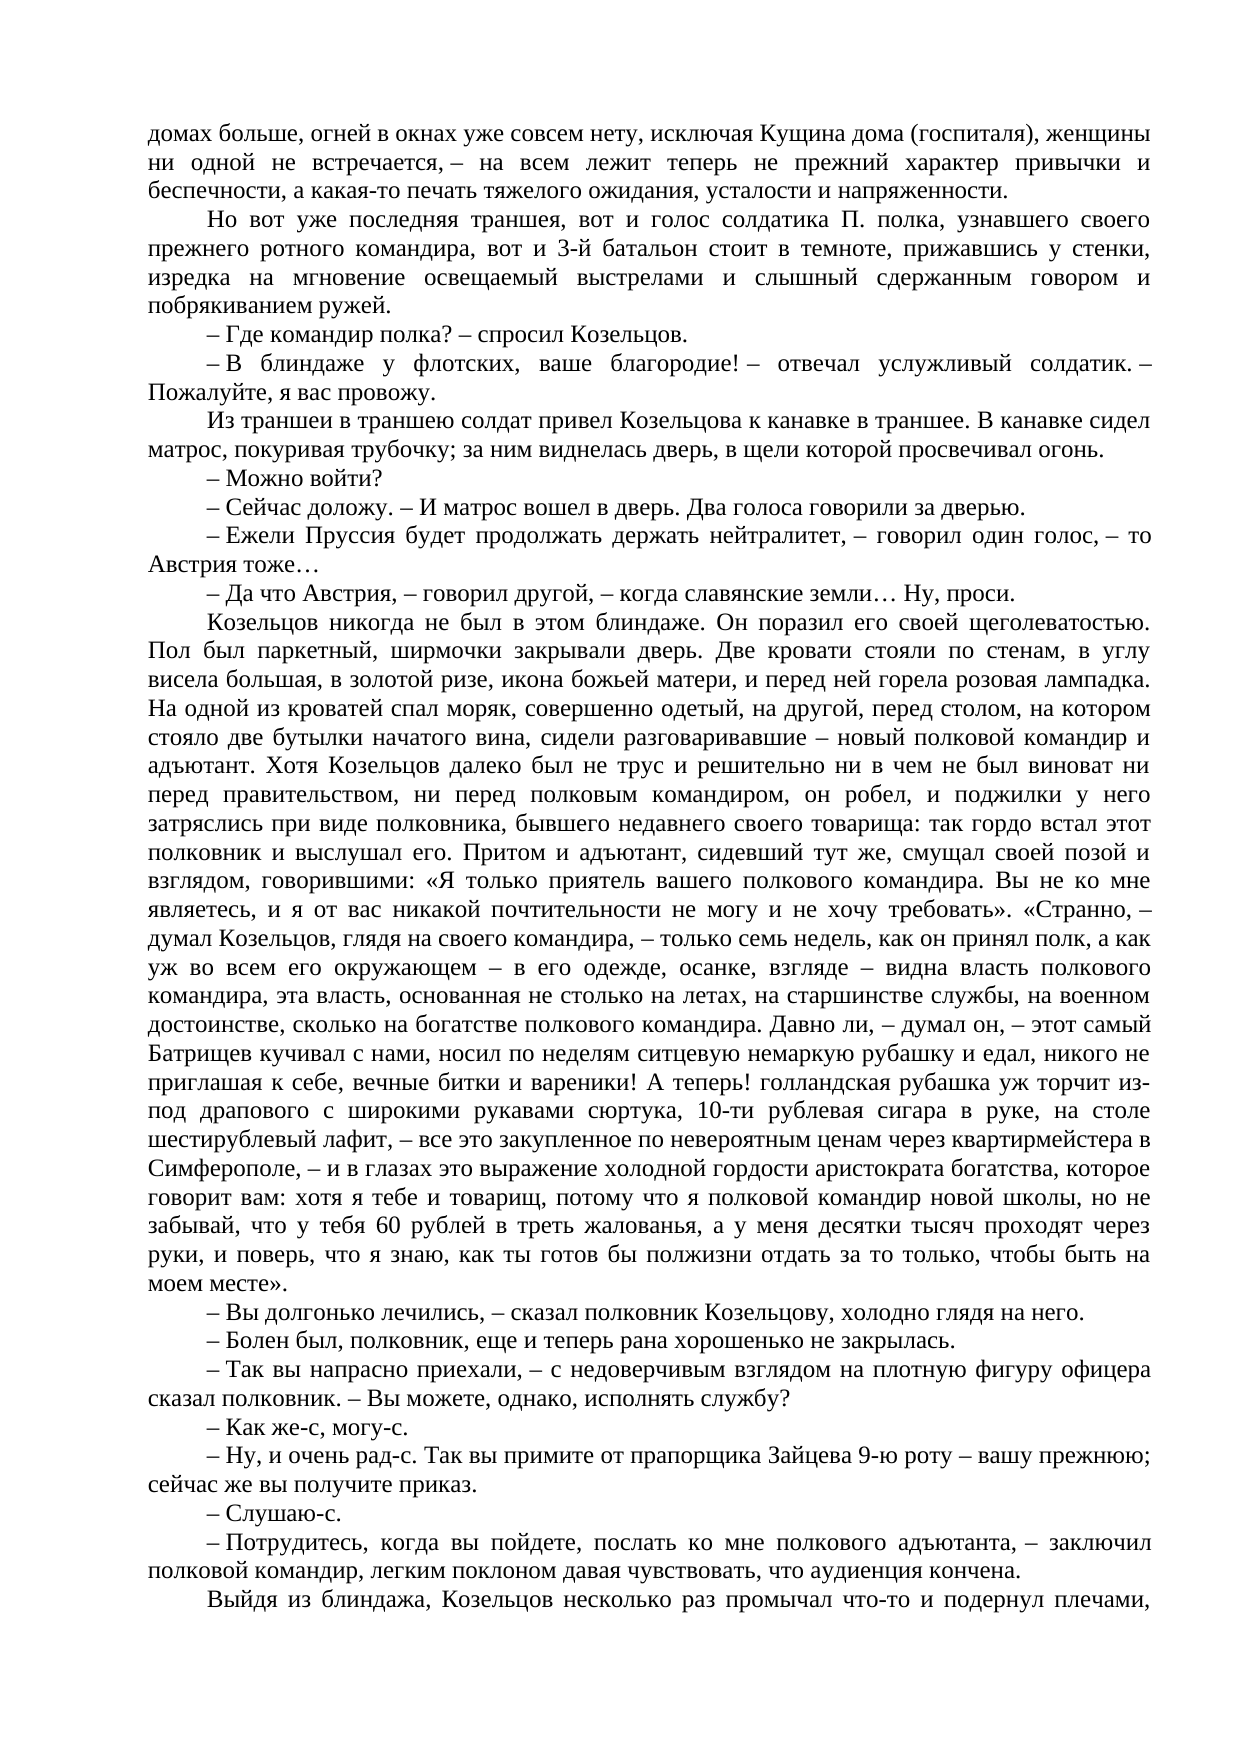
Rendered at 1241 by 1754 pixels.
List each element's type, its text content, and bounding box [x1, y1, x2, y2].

text – Да что Австрия, – говорил другой, – когда славянские земли… Ну, проси. [148, 578, 1152, 607]
text – Как же-с, могу-с. [148, 1412, 1152, 1441]
text – Ну, и очень рад-с. Так вы примите от прапорщика Зайцева 9-ю роту – вашу прежнюю; сейчас же вы получите приказ. [148, 1441, 1152, 1498]
text – В блиндаже у флотских, ваше благородие! – отвечал услужливый солдатик. – Пожалуйте, я вас провожу. [148, 348, 1152, 406]
text – Слушаю-с. [148, 1498, 1152, 1527]
text Выйдя из блиндажа, Козельцов несколько раз промычал что-то и подернул плечами, [148, 1584, 1152, 1613]
text Но вот уже последняя траншея, вот и голос солдатика П. полка, узнавшего своего прежнего ротного командира, вот и 3-й батальон стоит в темноте, прижавшись у стенки, изредка на мгновение освещаемый выстрелами и слышный сдержанным говором и побрякиванием ружей. [148, 204, 1152, 319]
text – Где командир полка? – спросил Козельцов. [148, 319, 1152, 348]
text – Сейчас доложу. – И матрос вошел в дверь. Два голоса говорили за дверью. [148, 492, 1152, 521]
text – Можно войти? [148, 463, 1152, 492]
text Из траншеи в траншею солдат привел Козельцова к канавке в траншее. В канавке сидел матрос, покуривая трубочку; за ним виднелась дверь, в щели которой просвечивал огонь. [148, 406, 1152, 463]
text Козельцов никогда не был в этом блиндаже. Он поразил его своей щеголеватостью. Пол был паркетный, ширмочки закрывали дверь. Две кровати стояли по стенам, в углу висела большая, в золотой ризе, икона божьей матери, и перед ней горела розовая лампадка. На одной из кроватей спал моряк, совершенно одетый, на другой, перед столом, на котором стояло две бутылки начатого вина, сидели разговаривавшие – новый полковой командир и адъютант. Хотя Козельцов далеко был не трус и решительно ни в чем не был виноват ни перед правительством, ни перед полковым командиром, он робел, и поджилки у него затряслись при виде полковника, бывшего недавнего своего товарища: так гордо встал этот полковник и выслушал его. Притом и адъютант, сидевший тут же, смущал своей позой и взглядом, говорившими: «Я только приятель вашего полкового командира. Вы не ко мне являетесь, и я от вас никакой почтительности не могу и не хочу требовать». «Странно, – думал Козельцов, глядя на своего командира, – только семь недель, как он принял полк, а как уж во всем его окружающем – в его одежде, осанке, взгляде – видна власть полкового командира, эта власть, основанная не столько на летах, на старшинстве службы, на военном достоинстве, сколько на богатстве полкового командира. Давно ли, – думал он, – этот самый Батрищев кучивал с нами, носил по неделям ситцевую немаркую рубашку и едал, никого не приглашая к себе, вечные битки и вареники! А теперь! голландская рубашка уж торчит из-под драпового с широкими рукавами сюртука, 10-ти рублевая сигара в руке, на столе шестирублевый лафит, – все это закупленное по невероятным ценам через квартирмейстера в Симферополе, – и в глазах это выражение холодной гордости аристократа богатства, которое говорит вам: хотя я тебе и товарищ, потому что я полковой командир новой школы, но не забывай, что у тебя 60 рублей в треть жалованья, а у меня десятки тысяч проходят через руки, и поверь, что я знаю, как ты готов бы полжизни отдать за то только, чтобы быть на моем месте». [148, 607, 1152, 1297]
text домах больше, огней в окнах уже совсем нету, исключая Кущина дома (госпиталя), женщины ни одной не встречается, – на всем лежит теперь не прежний характер привычки и беспечности, а какая-то печать тяжелого ожидания, усталости и напряженности. [148, 118, 1152, 204]
text – Потрудитесь, когда вы пойдете, послать ко мне полкового адъютанта, – заключил полковой командир, легким поклоном давая чувствовать, что аудиенция кончена. [148, 1527, 1152, 1584]
text – Вы долгонько лечились, – сказал полковник Козельцову, холодно глядя на него. [148, 1297, 1152, 1326]
text – Так вы напрасно приехали, – с недоверчивым взглядом на плотную фигуру офицера сказал полковник. – Вы можете, однако, исполнять службу? [148, 1354, 1152, 1412]
text – Болен был, полковник, еще и теперь рана хорошенько не закрылась. [148, 1326, 1152, 1354]
text – Ежели Пруссия будет продолжать держать нейтралитет, – говорил один голос, – то Австрия тоже… [148, 521, 1152, 578]
